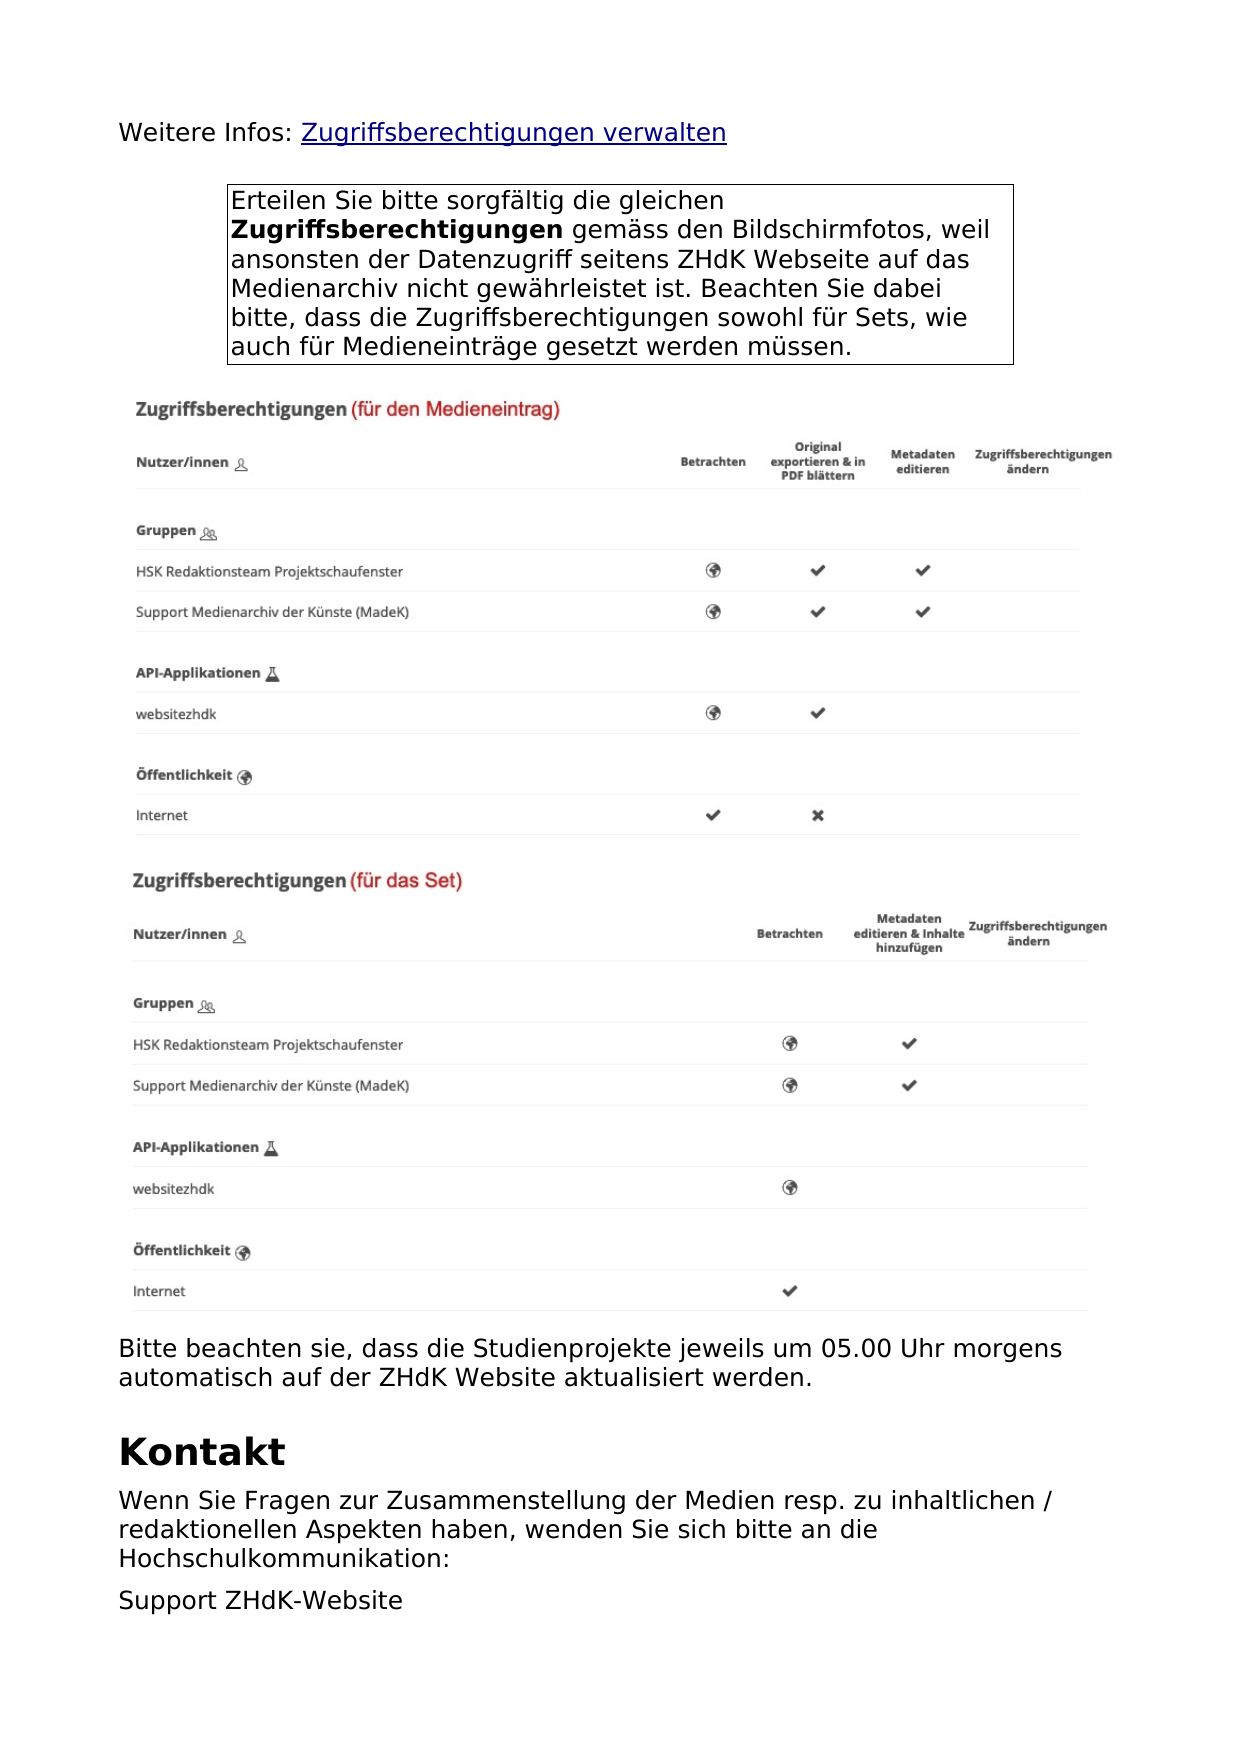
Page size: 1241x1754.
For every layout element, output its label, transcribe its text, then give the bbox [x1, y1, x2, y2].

subtitle Kontakt [118, 1430, 1122, 1474]
picture [118, 854, 1123, 1322]
text Support ZHdK-Website [118, 1586, 1122, 1615]
table_header Erteilen Sie bitte sorgfältig die gleichen Zugriffsberechtigungen gemäss den Bildschirmfotos, weil ansonsten der Datenzugriff seitens ZHdK Webseite auf das Medienarchiv nicht gewährleistet ist. Beachten Sie dabei bitte, dass die Zugriffsberechtigungen sowohl für Sets, wie auch für Medieneinträge gesetzt werden müssen. [228, 185, 1013, 364]
text Wenn Sie Fragen zur Zusammenstellung der Medien resp. zu inhaltlichen / redaktionellen Aspekten haben, wenden Sie sich bitte an die Hochschulkommunikation: [118, 1486, 1122, 1574]
text Weitere Infos: Zugriffsberechtigungen verwalten [118, 118, 1122, 147]
text Bitte beachten sie, dass die Studienprojekte jeweils um 05.00 Uhr morgens automatisch auf der ZHdK Website aktualisiert werden. [118, 1334, 1122, 1393]
picture [118, 385, 1123, 849]
